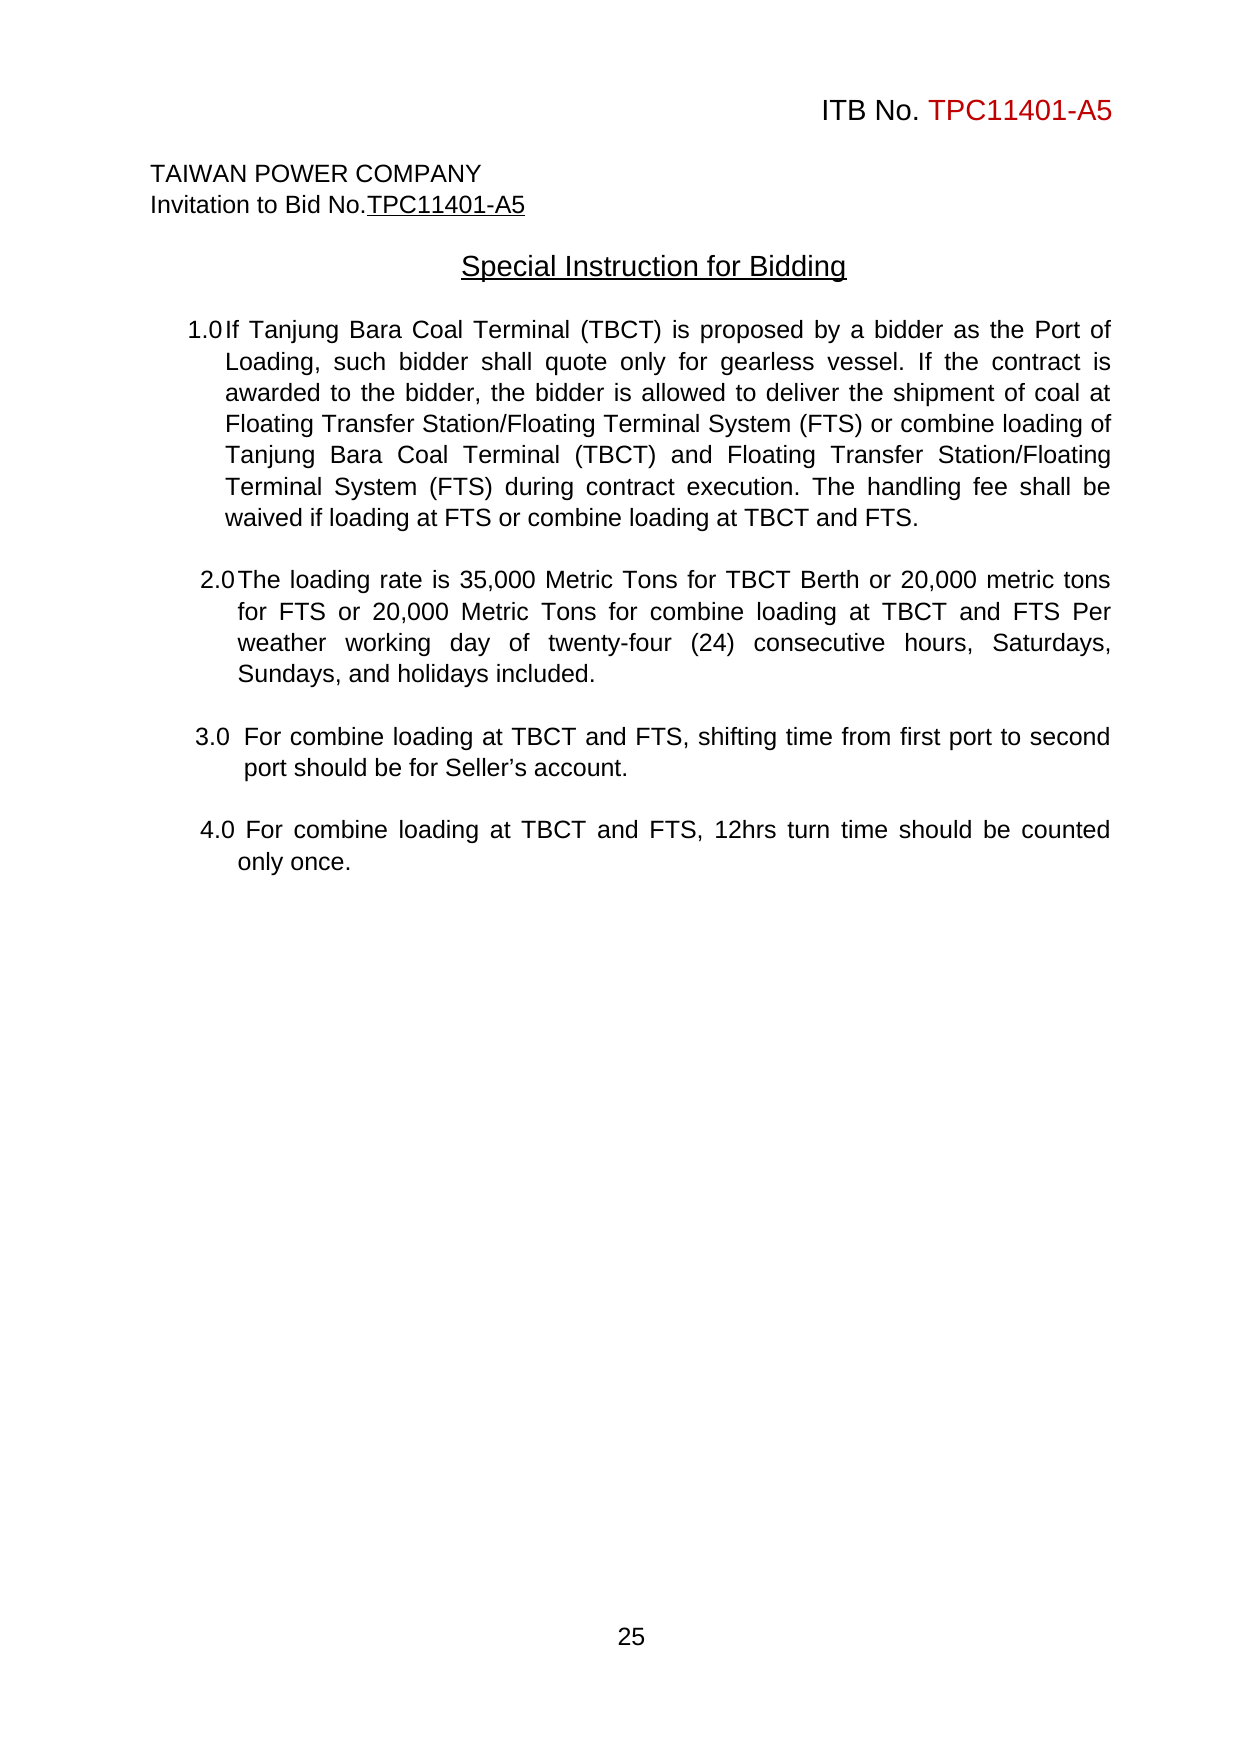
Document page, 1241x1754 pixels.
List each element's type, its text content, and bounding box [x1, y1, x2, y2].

list If Tanjung Bara Coal Terminal (TBCT) is proposed by a bidder as the Port of Loading, such bidder shall quote only for gearless vessel. If the contract is awarded to the bidder, the bidder is allowed to deliver the shipment of coal at Floating Transfer Station/Floating Terminal System (FTS) or combine loading of Tanjung Bara Coal Terminal (TBCT) and Floating Transfer Station/Floating Terminal System (FTS) during contract execution. The handling fee shall be waived if loading at FTS or combine loading at TBCT and FTS. [187, 314, 1113, 532]
text Invitation to Bid No.TPC11401-A5 [150, 189, 1113, 220]
text Special Instruction for Bidding [195, 251, 1113, 282]
text 4.0 For combine loading at TBCT and FTS, 12hrs turn time should be counted only once. [200, 814, 1113, 876]
list The loading rate is 35,000 Metric Tons for TBCT Berth or 20,000 metric tons for FTS or 20,000 Metric Tons for combine loading at TBCT and FTS Per weather working day of twenty-four (24) consecutive hours, Saturdays, Sundays, and holidays included. [200, 564, 1113, 689]
text TAIWAN POWER COMPANY [150, 157, 1113, 189]
text 3.0 For combine loading at TBCT and FTS, shifting time from first port to second port should be for Seller’s account. [195, 720, 1113, 782]
